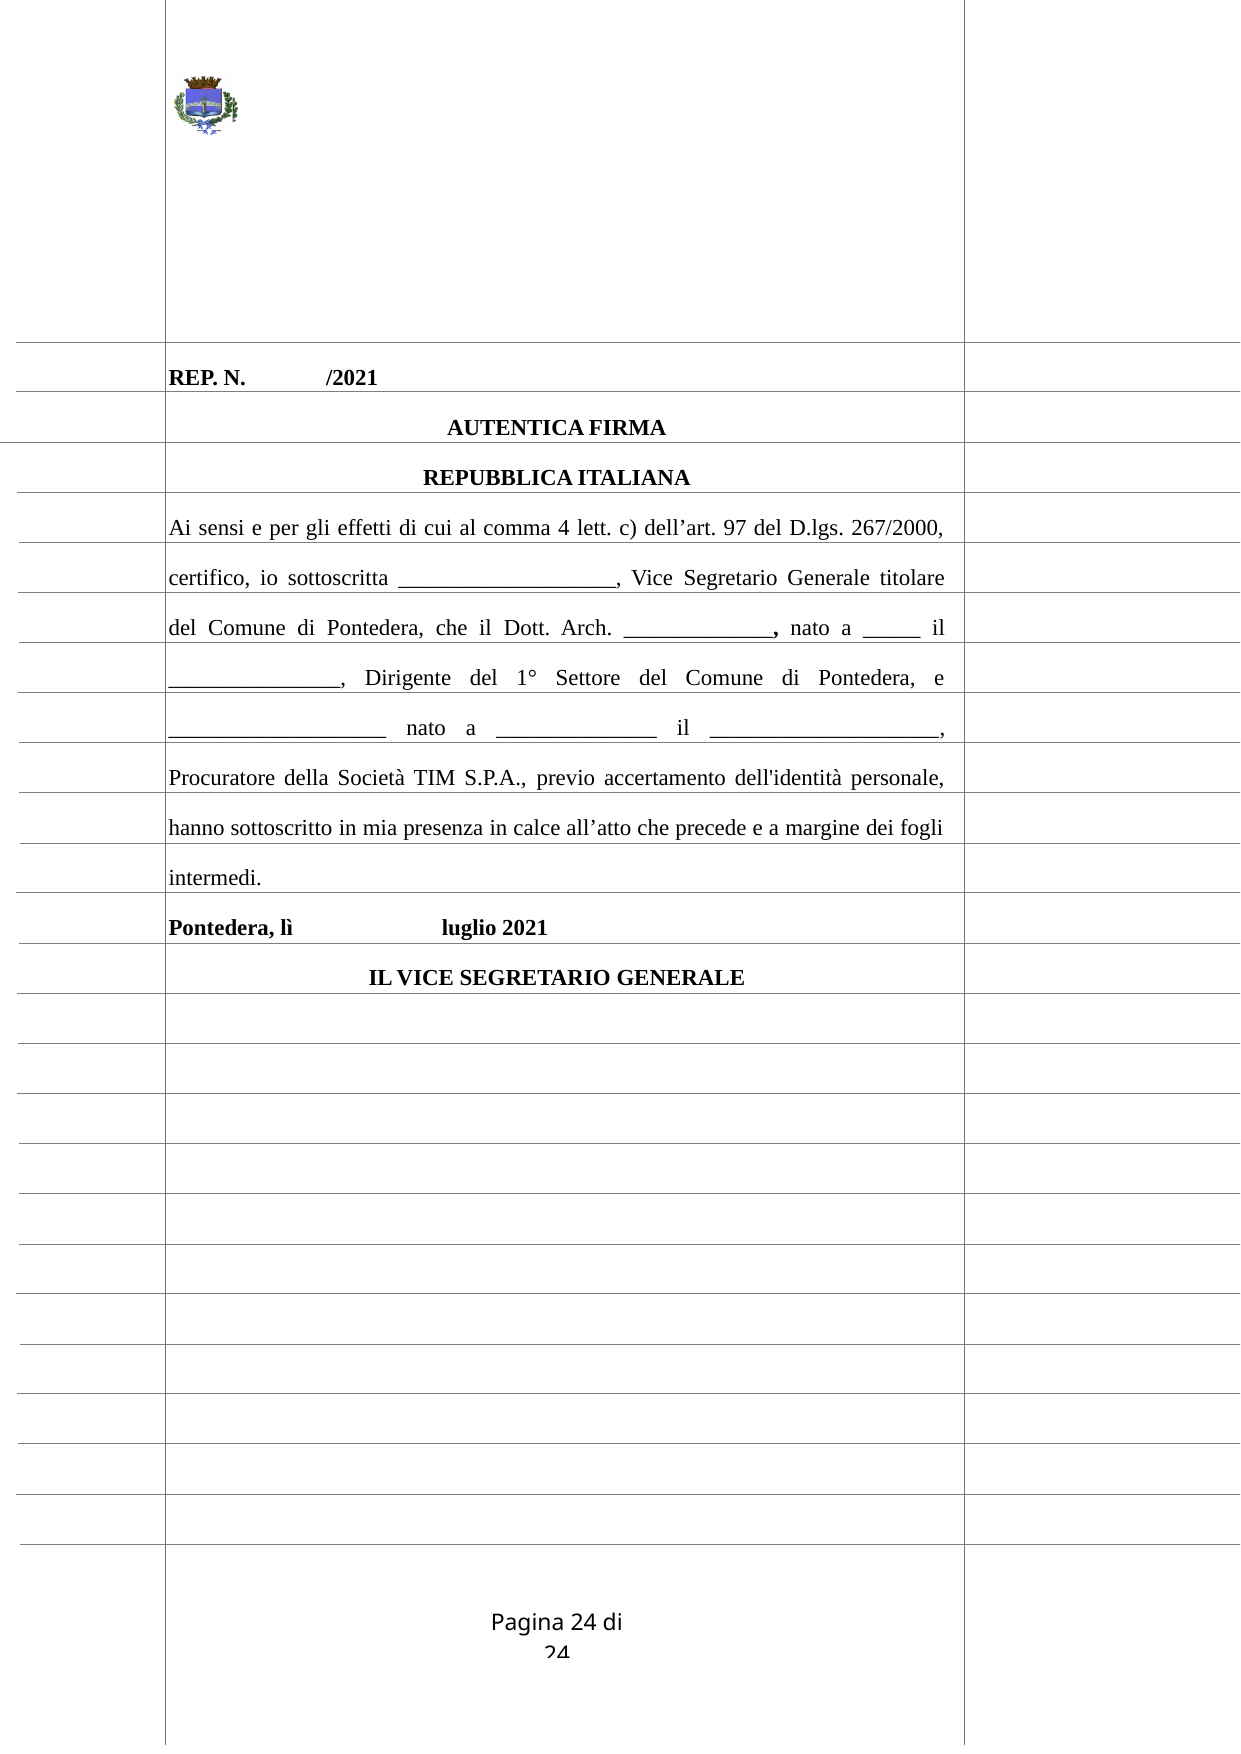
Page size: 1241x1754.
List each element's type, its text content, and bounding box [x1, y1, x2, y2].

text _______________, Dirigente del 1° Settore del Comune di Pontedera, e [168, 643, 945, 692]
text del Comune di Pontedera, che il Dott. Arch. _____________, nato a _____ il [168, 593, 945, 642]
text Procuratore della Società TIM S.P.A., previo accertamento dell'identità personale, [168, 743, 945, 792]
text intermedi. [168, 844, 945, 892]
picture [173, 70, 238, 135]
text AUTENTICA FIRMA [168, 395, 945, 442]
text REPUBBLICA ITALIANA [168, 445, 945, 492]
text ___________________ nato a ______________ il ____________________, [168, 693, 945, 742]
text Ai sensi e per gli effetti di cui al comma 4 lett. c) dell’art. 97 del D.lgs. 267/2000, [168, 495, 945, 542]
text Pontedera, lì luglio 2021 [168, 895, 945, 943]
subtitle REP. N. /2021 [168, 345, 945, 391]
text hanno sottoscritto in mia presenza in calce all’atto che precede e a margine dei fogli [168, 793, 945, 843]
text IL VICE SEGRETARIO GENERALE [168, 945, 945, 993]
text certifico, io sottoscritta ___________________, Vice Segretario Generale titolare [168, 543, 945, 592]
